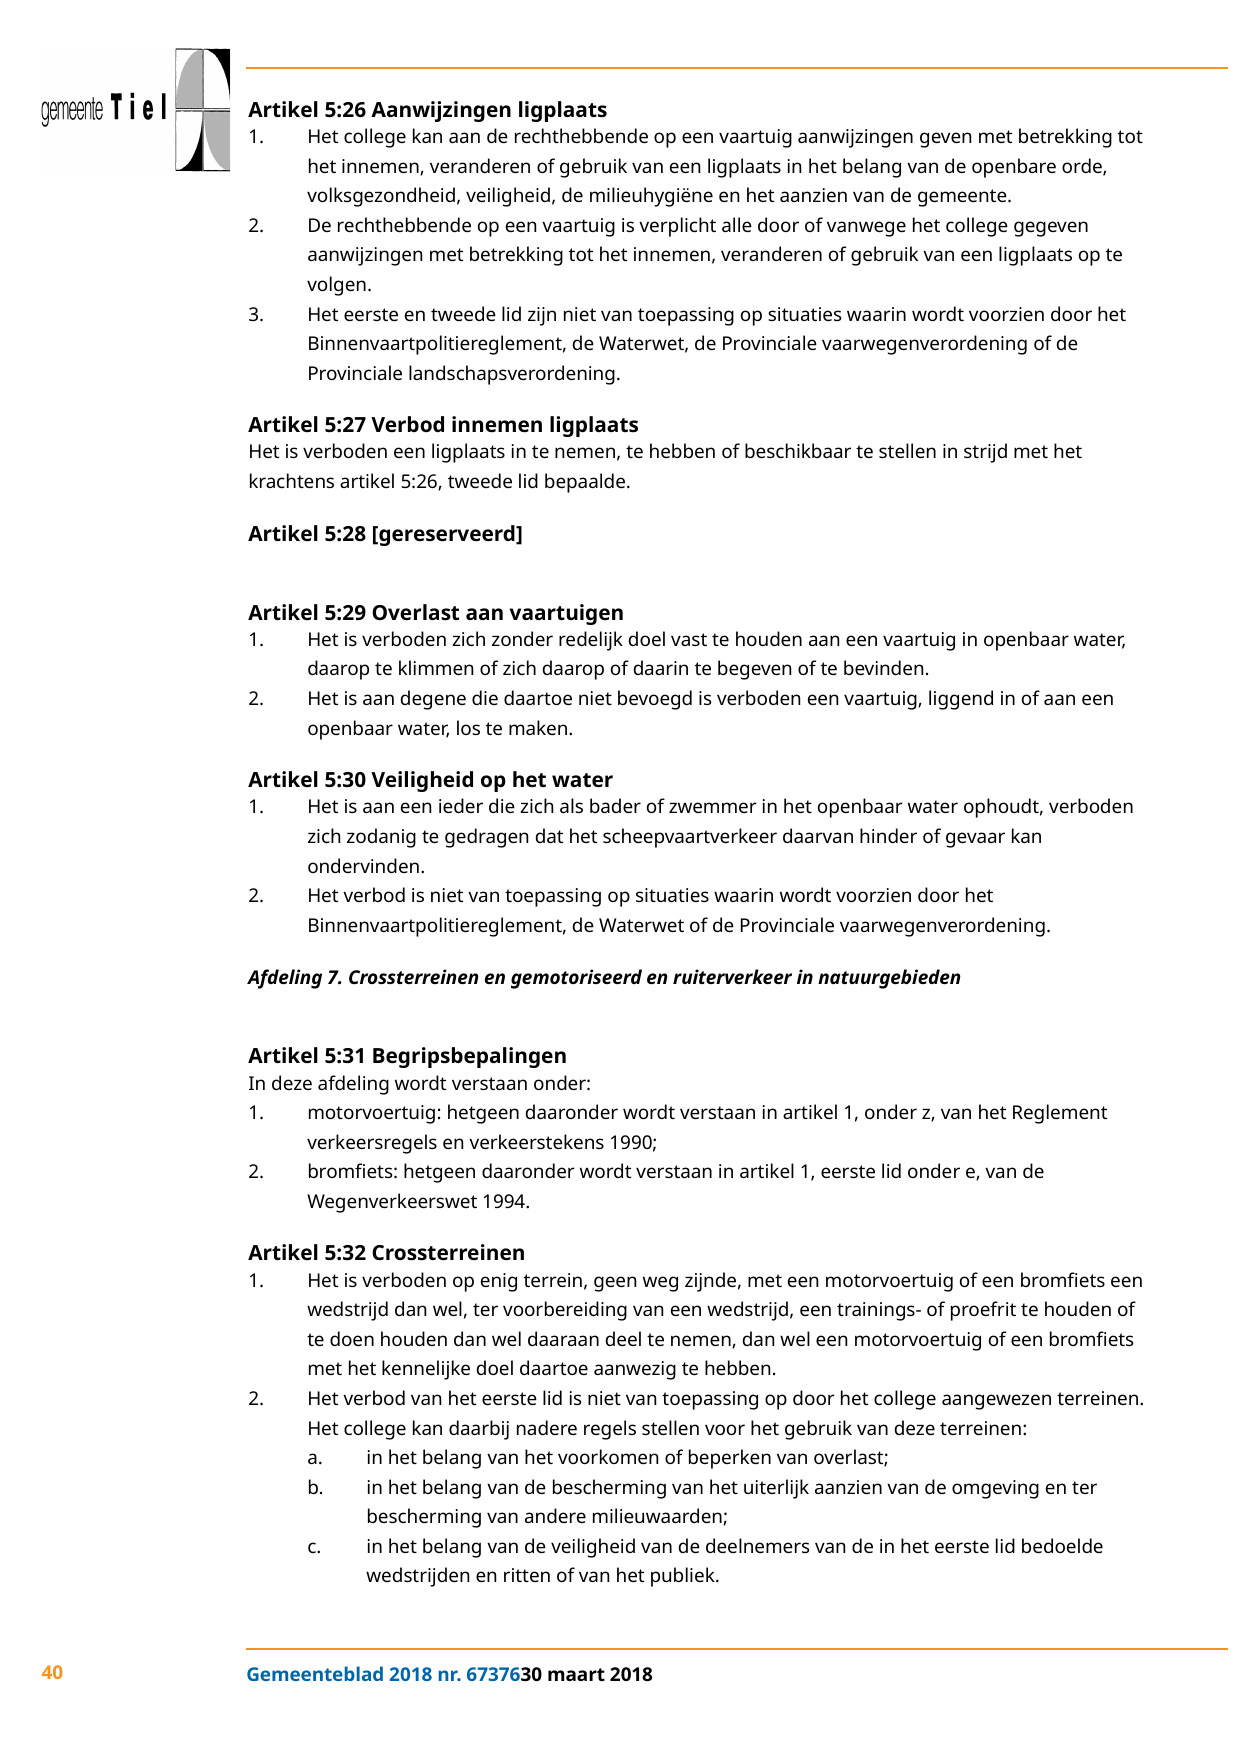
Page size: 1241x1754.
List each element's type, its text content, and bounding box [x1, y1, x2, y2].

list Het verbod van het eerste lid is niet van toepassing op door het college aangewezen terreinen. Het college kan daarbij nadere regels stellen voor het gebruik van deze terreinen: [248, 1385, 1152, 1441]
list Het is verboden zich zonder redelijk doel vast te houden aan een vaartuig in openbaar water, daarop te klimmen of zich daarop of daarin te begeven of te bevinden. [248, 626, 1152, 681]
picture [41, 47, 231, 172]
text Artikel 5:27 Verbod innemen ligplaats [248, 410, 1152, 439]
text Artikel 5:31 Begripsbepalingen [248, 1041, 1152, 1070]
text Artikel 5:30 Veiligheid op het water [248, 765, 1152, 794]
list Het is aan degene die daartoe niet bevoegd is verboden een vaartuig, liggend in of aan een openbaar water, los te maken. [248, 685, 1152, 741]
list Het is aan een ieder die zich als bader of zwemmer in het openbaar water ophoudt, verboden zich zodanig te gedragen dat het scheepvaartverkeer daarvan hinder of gevaar kan ondervinden. [248, 794, 1152, 878]
text Artikel 5:26 Aanwijzingen ligplaats [248, 95, 1152, 123]
list motorvoertuig: hetgeen daaronder wordt verstaan in artikel 1, onder z, van het Reglement verkeersregels en verkeerstekens 1990; [248, 1099, 1152, 1154]
text Het is verboden een ligplaats in te nemen, te hebben of beschikbaar te stellen in strijd met het krachtens artikel 5:26, tweede lid bepaalde. [248, 439, 1152, 494]
list Het eerste en tweede lid zijn niet van toepassing op situaties waarin wordt voorzien door het Binnenvaartpolitiereglement, de Waterwet, de Provinciale vaarwegenverordening of de Provinciale landschapsverordening. [248, 301, 1152, 386]
text Artikel 5:28 [gereserveerd] [248, 519, 1152, 547]
list in het belang van het voorkomen of beperken van overlast; [307, 1444, 1152, 1470]
list De rechthebbende op een vaartuig is verplicht alle door of vanwege het college gegeven aanwijzingen met betrekking tot het innemen, veranderen of gebruik van een ligplaats op te volgen. [248, 212, 1152, 297]
text Artikel 5:29 Overlast aan vaartuigen [248, 598, 1152, 626]
text Artikel 5:32 Crossterreinen [248, 1238, 1152, 1267]
text In deze afdeling wordt verstaan onder: [248, 1070, 1152, 1095]
list in het belang van de veiligheid van de deelnemers van de in het eerste lid bedoelde wedstrijden en ritten of van het publiek. [307, 1533, 1152, 1588]
text Afdeling 7. Crossterreinen en gemotoriseerd en ruiterverkeer in natuurgebieden [248, 962, 1152, 991]
list Het college kan aan de rechthebbende op een vaartuig aanwijzingen geven met betrekking tot het innemen, veranderen of gebruik van een ligplaats in het belang van de openbare orde, volksgezondheid, veiligheid, de milieuhygiëne en het aanzien van de gemeente. [248, 123, 1152, 208]
list Het verbod is niet van toepassing op situaties waarin wordt voorzien door het Binnenvaartpolitiereglement, de Waterwet of de Provinciale vaarwegenverordening. [248, 882, 1152, 938]
list bromfiets: hetgeen daaronder wordt verstaan in artikel 1, eerste lid onder e, van de Wegenverkeerswet 1994. [248, 1158, 1152, 1214]
list in het belang van de bescherming van het uiterlijk aanzien van de omgeving en ter bescherming van andere milieuwaarden; [307, 1474, 1152, 1529]
list Het is verboden op enig terrein, geen weg zijnde, met een motorvoertuig of een bromfiets een wedstrijd dan wel, ter voorbereiding van een wedstrijd, een trainings- of proefrit te houden of te doen houden dan wel daaraan deel te nemen, dan wel een motorvoertuig of een bromfiets met het kennelijke doel daartoe aanwezig te hebben. [248, 1267, 1152, 1381]
